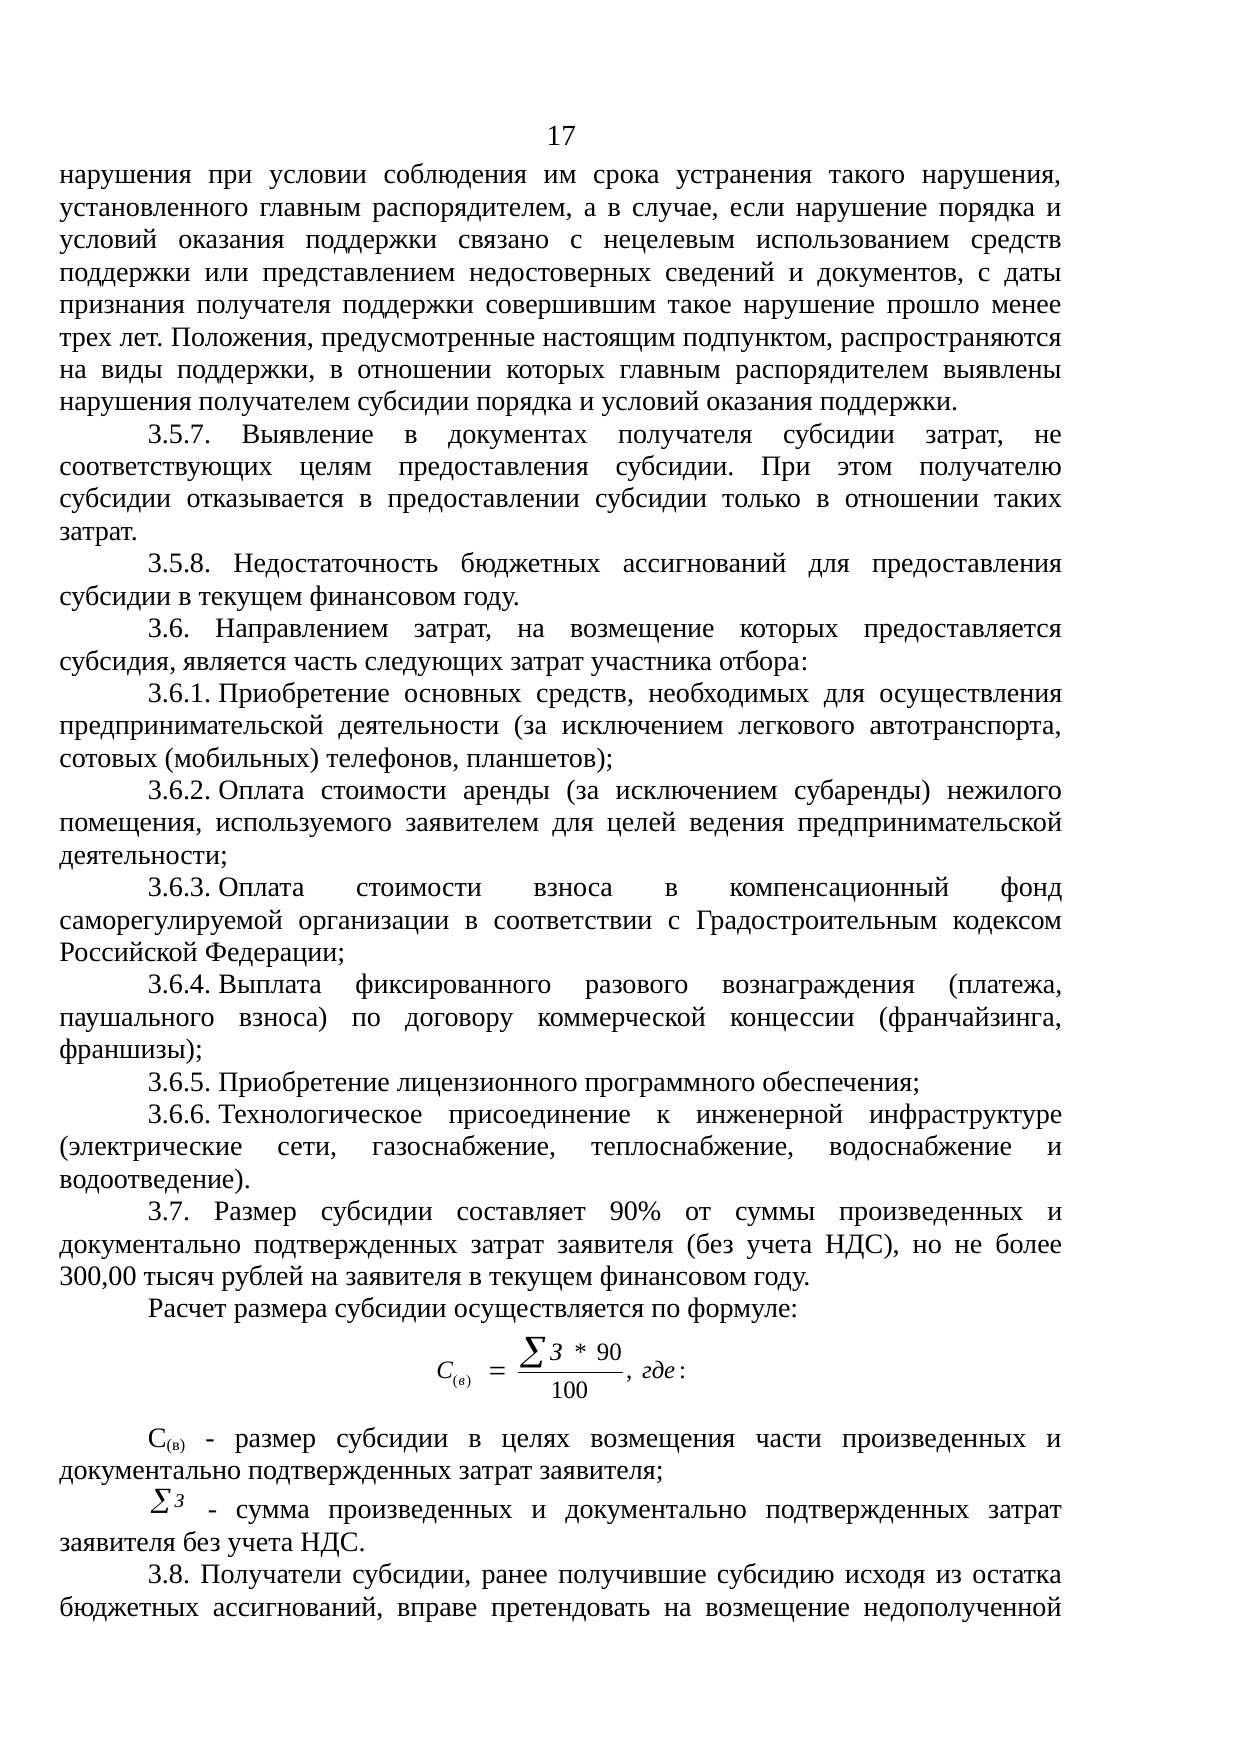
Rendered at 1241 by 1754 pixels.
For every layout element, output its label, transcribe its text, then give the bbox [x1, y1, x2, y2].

text 3.6.5. Приобретение лицензионного программного обеспечения; [59, 1065, 1063, 1097]
subtitle 3.5.8. Недостаточность бюджетных ассигнований для предоставления субсидии в текущем финансовом году. [59, 546, 1063, 611]
text 3.7. Размер субсидии составляет 90% от суммы произведенных и документально подтвержденных затрат заявителя (без учета НДС), но не более 300,00 тысяч рублей на заявителя в текущем финансовом году. [59, 1194, 1063, 1291]
text 3.6.2. Оплата стоимости аренды (за исключением субаренды) нежилого помещения, используемого заявителем для целей ведения предпринимательской деятельности; [59, 773, 1063, 870]
subtitle нарушения при условии соблюдения им срока устранения такого нарушения, установленного главным распорядителем, а в случае, если нарушение порядка и условий оказания поддержки связано с нецелевым использованием средств поддержки или представлением недостоверных сведений и документов, с даты признания получателя поддержки совершившим такое нарушение прошло менее трех лет. Положения, предусмотренные настоящим подпунктом, распространяются на виды поддержки, в отношении которых главным распорядителем выявлены нарушения получателем субсидии порядка и условий оказания поддержки. [59, 158, 1063, 417]
text 3.6.1. Приобретение основных средств, необходимых для осуществления предпринимательской деятельности (за исключением легкового автотранспорта, сотовых (мобильных) телефонов, планшетов); [59, 676, 1063, 773]
text 3.6.4. Выплата фиксированного разового вознаграждения (платежа, паушального взноса) по договору коммерческой концессии (франчайзинга, франшизы); [59, 967, 1063, 1065]
text - сумма произведенных и документально подтвержденных затрат заявителя без учета НДС. [59, 1486, 1063, 1557]
text 3.6.3. Оплата стоимости взноса в компенсационный фонд саморегулируемой организации в соответствии с Градостроительным кодексом Российской Федерации; [59, 870, 1063, 967]
subtitle 3.5.7. Выявление в документах получателя субсидии затрат, не соответствующих целям предоставления субсидии. При этом получателю субсидии отказывается в предоставлении субсидии только в отношении таких затрат. [59, 417, 1063, 546]
text Расчет размера субсидии осуществляется по формуле: [59, 1291, 1063, 1324]
text 3.8. Получатели субсидии, ранее получившие субсидию исходя из остатка бюджетных ассигнований, вправе претендовать на возмещение недополученной [59, 1557, 1063, 1622]
text С(в) - размер субсидии в целях возмещения части произведенных и документально подтвержденных затрат заявителя; [59, 1421, 1063, 1486]
text 3.6. Направлением затрат, на возмещение которых предоставляется субсидия, является часть следующих затрат участника отбора: [59, 611, 1063, 676]
text 3.6.6. Технологическое присоединение к инженерной инфраструктуре (электрические сети, газоснабжение, теплоснабжение, водоснабжение и водоотведение). [59, 1097, 1063, 1194]
